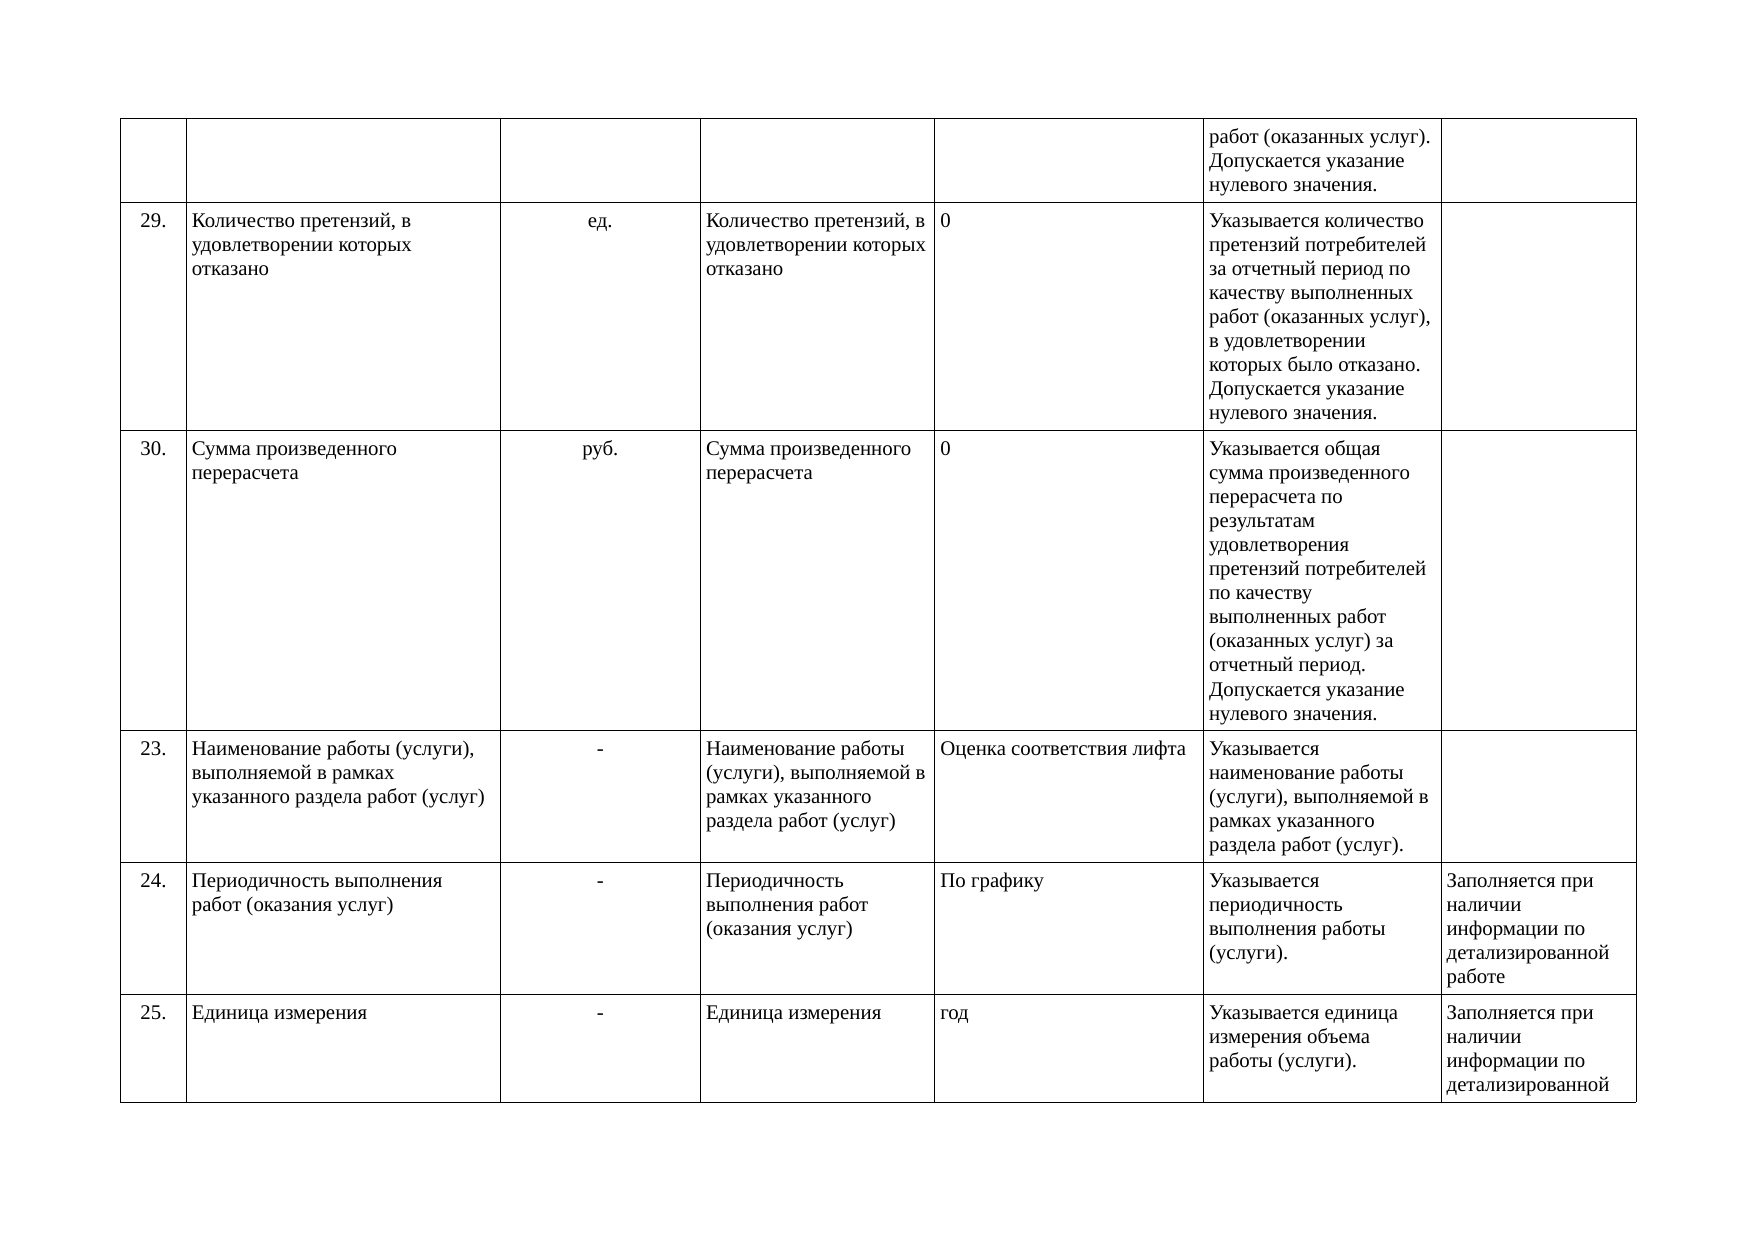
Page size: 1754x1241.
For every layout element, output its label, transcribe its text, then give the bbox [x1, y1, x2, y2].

table_cell Наименование работы (услуги), выполняемой в рамках указанного раздела работ (услуг) [701, 731, 934, 862]
table_cell Сумма произведенного перерасчета [701, 431, 934, 730]
table_cell - [501, 995, 700, 1102]
table_cell Заполняется при наличии информации по детализированной работе [1442, 863, 1636, 994]
table_cell работ (оказанных услуг). Допускается указание нулевого значения. [1204, 119, 1441, 202]
table_cell Указывается количество претензий потребителей за отчетный период по качеству выполненных работ (оказанных услуг), в удовлетворении которых было отказано. Допускается указание нулевого значения. [1204, 203, 1441, 430]
table_cell год [935, 995, 1203, 1102]
table_cell 29. [121, 203, 186, 430]
table_cell Указывается единица измерения объема работы (услуги). [1204, 995, 1441, 1102]
table_cell 24. [121, 863, 186, 994]
table_cell [121, 119, 186, 202]
table_cell [187, 119, 500, 202]
table_cell Количество претензий, в удовлетворении которых отказано [701, 203, 934, 430]
table_cell Указывается общая сумма произведенного перерасчета по результатам удовлетворения претензий потребителей по качеству выполненных работ (оказанных услуг) за отчетный период. Допускается указание нулевого значения. [1204, 431, 1441, 730]
table_cell Наименование работы (услуги), выполняемой в рамках указанного раздела работ (услуг) [187, 731, 500, 862]
table_cell [501, 119, 700, 202]
table_cell Указывается наименование работы (услуги), выполняемой в рамках указанного раздела работ (услуг). [1204, 731, 1441, 862]
table_cell [1442, 119, 1636, 202]
table_cell [1442, 203, 1636, 430]
table_cell руб. [501, 431, 700, 730]
table_cell Периодичность выполнения работ (оказания услуг) [187, 863, 500, 994]
table_cell [1442, 431, 1636, 730]
table_cell Оценка соответствия лифта [935, 731, 1203, 862]
table_cell [1442, 731, 1636, 862]
table_cell Периодичность выполнения работ (оказания услуг) [701, 863, 934, 994]
table_cell Количество претензий, в удовлетворении которых отказано [187, 203, 500, 430]
table_cell 30. [121, 431, 186, 730]
table_cell - [501, 731, 700, 862]
table_cell 0 [935, 203, 1203, 430]
table_cell 23. [121, 731, 186, 862]
table_cell ед. [501, 203, 700, 430]
table_cell Единица измерения [701, 995, 934, 1102]
table_cell [935, 119, 1203, 202]
table_cell По графику [935, 863, 1203, 994]
table_cell Единица измерения [187, 995, 500, 1102]
table_cell Указывается периодичность выполнения работы (услуги). [1204, 863, 1441, 994]
table_cell 25. [121, 995, 186, 1102]
table_cell Сумма произведенного перерасчета [187, 431, 500, 730]
table_cell Заполняется при наличии информации по детализированной [1442, 995, 1636, 1102]
table_cell [701, 119, 934, 202]
table_cell 0 [935, 431, 1203, 730]
table_cell - [501, 863, 700, 994]
